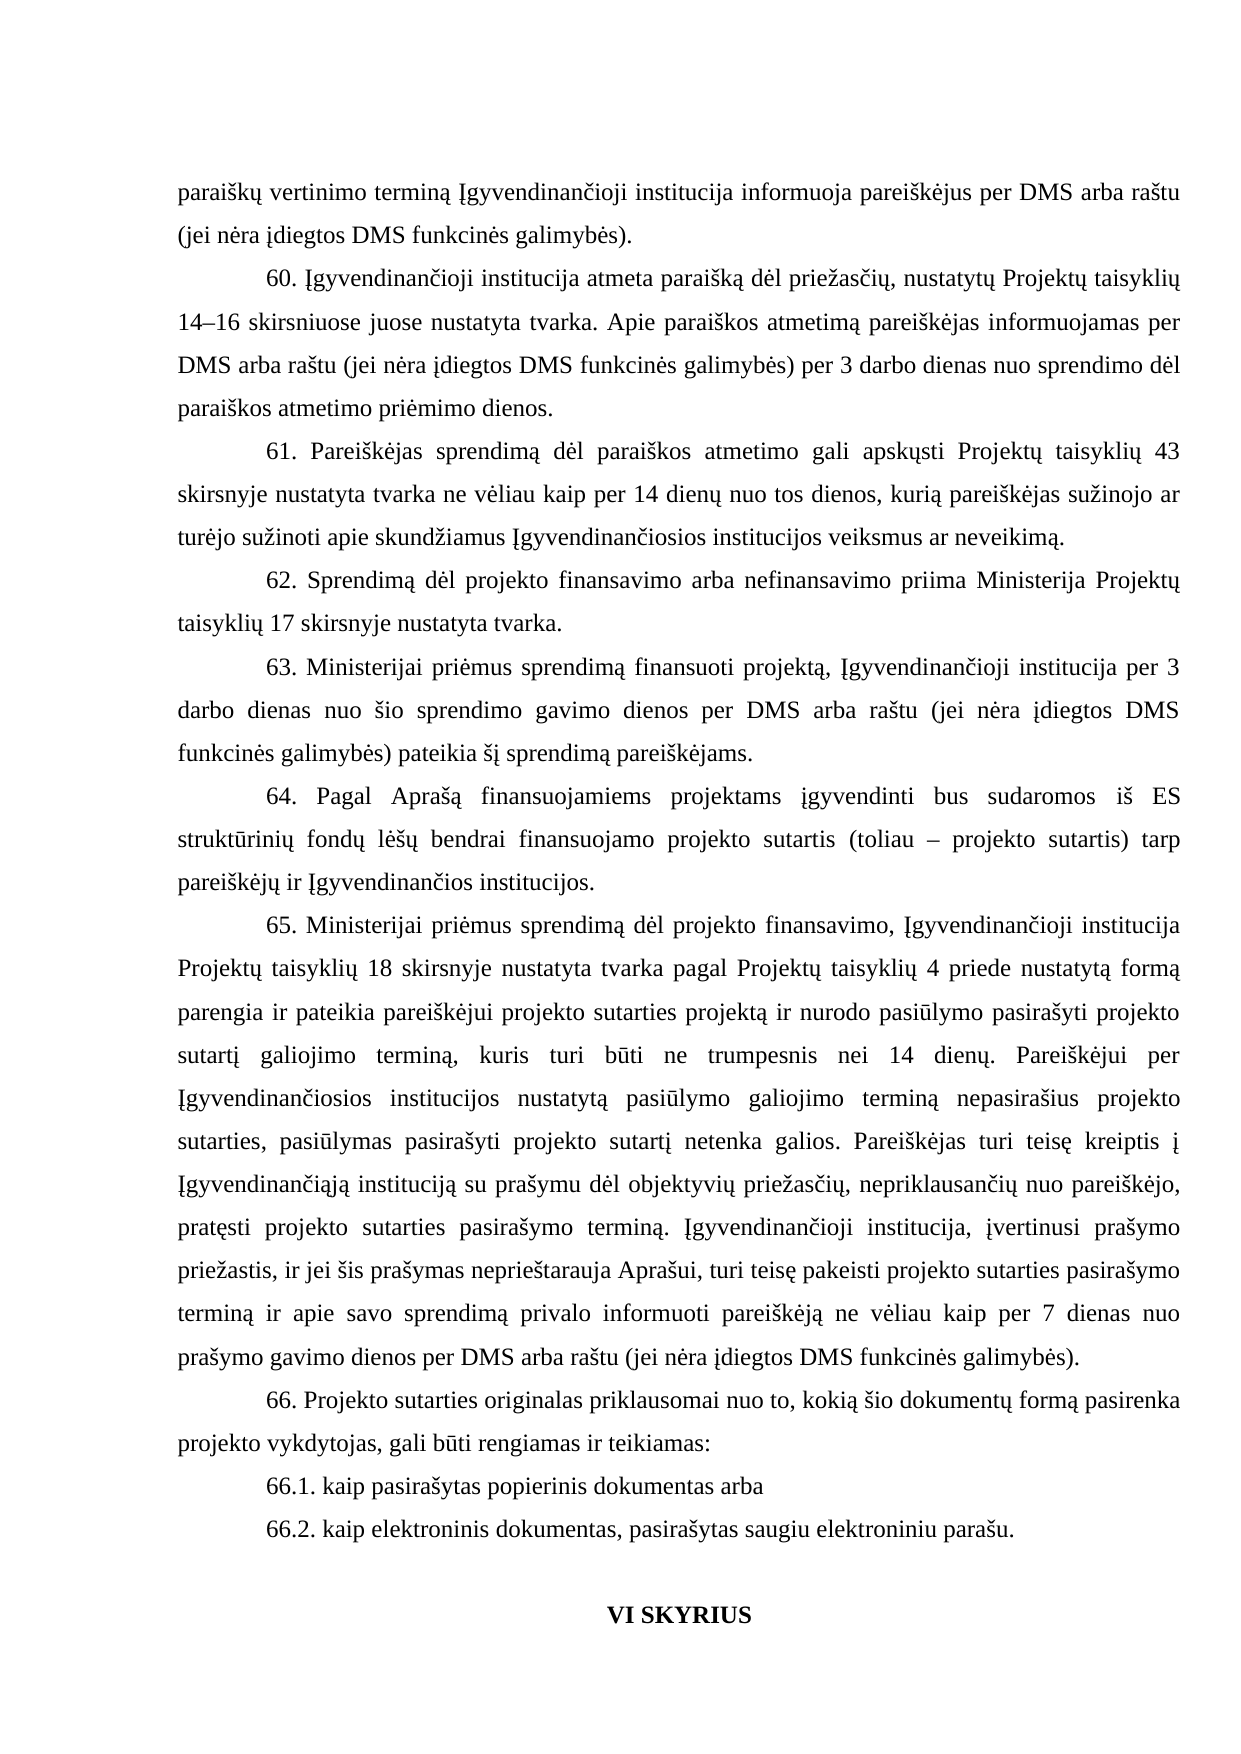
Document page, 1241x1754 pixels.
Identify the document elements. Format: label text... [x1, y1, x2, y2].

text 63. Ministerijai priėmus sprendimą finansuoti projektą, Įgyvendinančioji institucija per 3 darbo dienas nuo šio sprendimo gavimo dienos per DMS arba raštu (jei nėra įdiegtos DMS funkcinės galimybės) pateikia šį sprendimą pareiškėjams. [177, 652, 1181, 767]
text 61. Pareiškėjas sprendimą dėl paraiškos atmetimo gali apskųsti Projektų taisyklių 43 skirsnyje nustatyta tvarka ne vėliau kaip per 14 dienų nuo tos dienos, kurią pareiškėjas sužinojo ar turėjo sužinoti apie skundžiamus Įgyvendinančiosios institucijos veiksmus ar neveikimą. [177, 436, 1181, 551]
text 60. Įgyvendinančioji institucija atmeta paraišką dėl priežasčių, nustatytų Projektų taisyklių 14–16 skirsniuose juose nustatyta tvarka. Apie paraiškos atmetimą pareiškėjas informuojamas per DMS arba raštu (jei nėra įdiegtos DMS funkcinės galimybės) per 3 darbo dienas nuo sprendimo dėl paraiškos atmetimo priėmimo dienos. [177, 263, 1181, 422]
text paraiškų vertinimo terminą Įgyvendinančioji institucija informuoja pareiškėjus per DMS arba raštu (jei nėra įdiegtos DMS funkcinės galimybės). [177, 177, 1181, 249]
text 66.2. kaip elektroninis dokumentas, pasirašytas saugiu elektroniniu parašu. [177, 1514, 1181, 1543]
text 65. Ministerijai priėmus sprendimą dėl projekto finansavimo, Įgyvendinančioji institucija Projektų taisyklių 18 skirsnyje nustatyta tvarka pagal Projektų taisyklių 4 priede nustatytą formą parengia ir pateikia pareiškėjui projekto sutarties projektą ir nurodo pasiūlymo pasirašyti projekto sutartį galiojimo terminą, kuris turi būti ne trumpesnis nei 14 dienų. Pareiškėjui per Įgyvendinančiosios institucijos nustatytą pasiūlymo galiojimo terminą nepasirašius projekto sutarties, pasiūlymas pasirašyti projekto sutartį netenka galios. Pareiškėjas turi teisę kreiptis į Įgyvendinančiąją instituciją su prašymu dėl objektyvių priežasčių, nepriklausančių nuo pareiškėjo, pratęsti projekto sutarties pasirašymo terminą. Įgyvendinančioji institucija, įvertinusi prašymo priežastis, ir jei šis prašymas neprieštarauja Aprašui, turi teisę pakeisti projekto sutarties pasirašymo terminą ir apie savo sprendimą privalo informuoti pareiškėją ne vėliau kaip per 7 dienas nuo prašymo gavimo dienos per DMS arba raštu (jei nėra įdiegtos DMS funkcinės galimybės). [177, 910, 1181, 1370]
text VI SKYRIUS [177, 1600, 1181, 1629]
text 66.1. kaip pasirašytas popierinis dokumentas arba [177, 1471, 1181, 1500]
text 66. Projekto sutarties originalas priklausomai nuo to, kokią šio dokumentų formą pasirenka projekto vykdytojas, gali būti rengiamas ir teikiamas: [177, 1385, 1181, 1457]
text 62. Sprendimą dėl projekto finansavimo arba nefinansavimo priima Ministerija Projektų taisyklių 17 skirsnyje nustatyta tvarka. [177, 565, 1181, 637]
text 64. Pagal Aprašą finansuojamiems projektams įgyvendinti bus sudaromos iš ES struktūrinių fondų lėšų bendrai finansuojamo projekto sutartis (toliau – projekto sutartis) tarp pareiškėjų ir Įgyvendinančios institucijos. [177, 781, 1181, 896]
